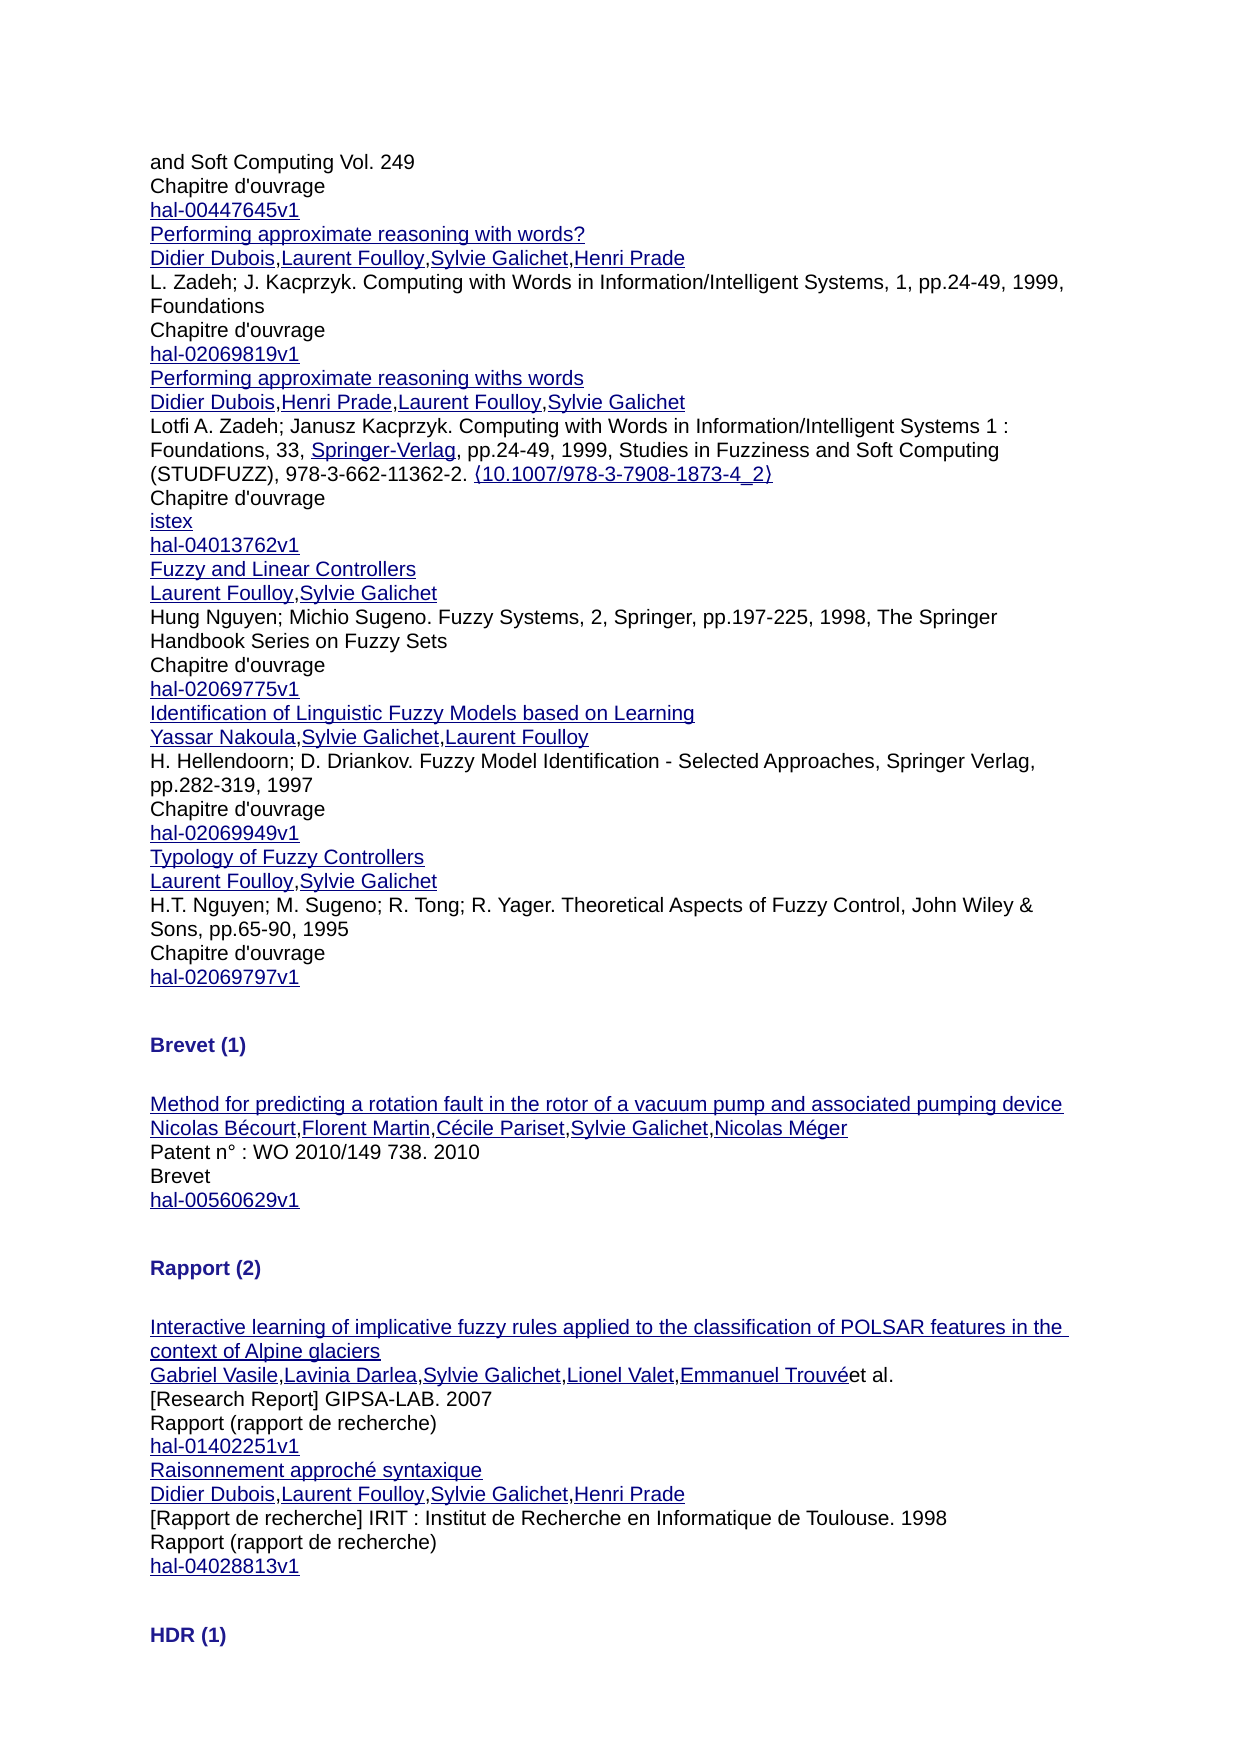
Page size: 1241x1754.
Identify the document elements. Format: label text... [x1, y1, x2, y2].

subtitle Brevet (1) [150, 1033, 1090, 1057]
table_cell Identification of Linguistic Fuzzy Models based on Learning Yassar Nakoula,Sylvie Galichet,Laurent Foulloy H. Hellendoorn; D. Driankov. Fuzzy Model Identification - Selected Approaches, Springer Verlag, pp.282-319, 1997 Chapitre d'ouvrage hal-02069949v1 [150, 701, 1090, 845]
subtitle HDR (1) [150, 1623, 1090, 1647]
table_cell Raisonnement approché syntaxique Didier Dubois,Laurent Foulloy,Sylvie Galichet,Henri Prade [Rapport de recherche] IRIT : Institut de Recherche en Informatique de Toulouse. 1998 Rapport (rapport de recherche) hal-04028813v1 [150, 1458, 1090, 1578]
table_header Method for predicting a rotation fault in the rotor of a vacuum pump and associated pumping device Nicolas Bécourt,Florent Martin,Cécile Pariset,Sylvie Galichet,Nicolas Méger Patent n° : WO 2010/149 738. 2010 Brevet hal-00560629v1 [150, 1092, 1090, 1211]
table_cell Fuzzy and Linear Controllers Laurent Foulloy,Sylvie Galichet Hung Nguyen; Michio Sugeno. Fuzzy Systems, 2, Springer, pp.197-225, 1998, The Springer Handbook Series on Fuzzy Sets Chapitre d'ouvrage hal-02069775v1 [150, 557, 1090, 701]
table_header Interactive learning of implicative fuzzy rules applied to the classification of POLSAR features in the context of Alpine glaciers Gabriel Vasile,Lavinia Darlea,Sylvie Galichet,Lionel Valet,Emmanuel Trouvéet al. [Research Report] GIPSA-LAB. 2007 Rapport (rapport de recherche) hal-01402251v1 [150, 1315, 1090, 1458]
table_cell Performing approximate reasoning withs words Didier Dubois,Henri Prade,Laurent Foulloy,Sylvie Galichet Lotfi A. Zadeh; Janusz Kacprzyk. Computing with Words in Information/Intelligent Systems 1 : Foundations, 33, Springer-Verlag, pp.24-49, 1999, Studies in Fuzziness and Soft Computing (STUDFUZZ), 978-3-662-11362-2. ⟨10.1007/978-3-7908-1873-4_2⟩ Chapitre d'ouvrage istex hal-04013762v1 [150, 366, 1090, 557]
table_cell Linear Fuzzy Regression Using Trapezoidal Fuzzy Intervals Amory Bisserier,Reda Boukezzoula,Sylvie Galichet Bouchon-Meunier, B.; Magdalena, L.; Ojeda-Aciego, M.; Verdegay, J.-L.; Yager, R.R. (Eds.). Foundations of Reasoning under Uncertainty, Springer Verlag, pp. 1-22, 2010, Studies in Fuzziness and Soft Computing Vol. 249 Chapitre d'ouvrage hal-00447645v1 [150, 150, 1090, 222]
table_cell Performing approximate reasoning with words? Didier Dubois,Laurent Foulloy,Sylvie Galichet,Henri Prade L. Zadeh; J. Kacprzyk. Computing with Words in Information/Intelligent Systems, 1, pp.24-49, 1999, Foundations Chapitre d'ouvrage hal-02069819v1 [150, 222, 1090, 366]
subtitle Rapport (2) [150, 1256, 1090, 1280]
table_cell Typology of Fuzzy Controllers Laurent Foulloy,Sylvie Galichet H.T. Nguyen; M. Sugeno; R. Tong; R. Yager. Theoretical Aspects of Fuzzy Control, John Wiley & Sons, pp.65-90, 1995 Chapitre d'ouvrage hal-02069797v1 [150, 845, 1090, 988]
